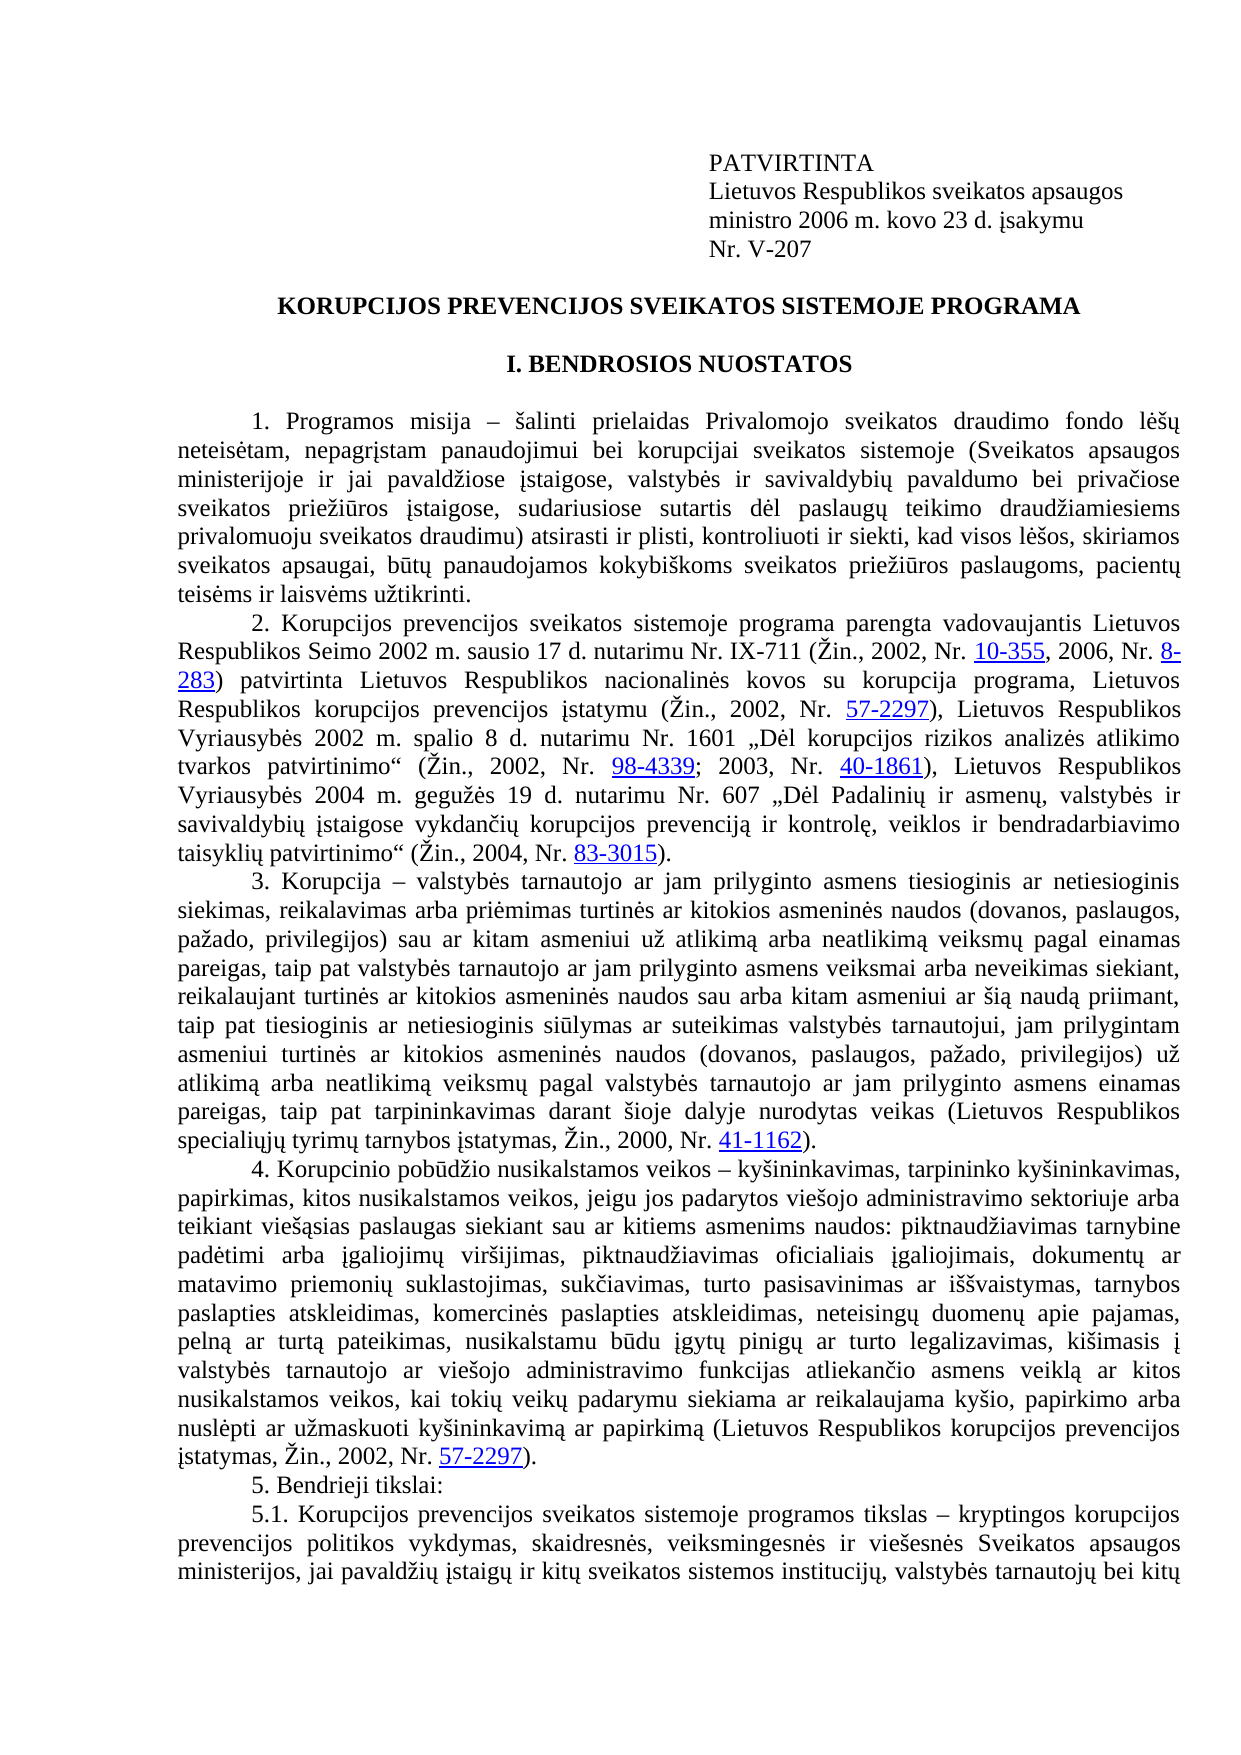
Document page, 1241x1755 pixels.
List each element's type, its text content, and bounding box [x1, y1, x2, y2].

text Nr. V-207 [177, 234, 1181, 263]
text 3. Korupcija – valstybės tarnautojo ar jam prilyginto asmens tiesioginis ar netiesioginis siekimas, reikalavimas arba priėmimas turtinės ar kitokios asmeninės naudos (dovanos, paslaugos, pažado, privilegijos) sau ar kitam asmeniui už atlikimą arba neatlikimą veiksmų pagal einamas pareigas, taip pat valstybės tarnautojo ar jam prilyginto asmens veiksmai arba neveikimas siekiant, reikalaujant turtinės ar kitokios asmeninės naudos sau arba kitam asmeniui ar šią naudą priimant, taip pat tiesioginis ar netiesioginis siūlymas ar suteikimas valstybės tarnautojui, jam prilygintam asmeniui turtinės ar kitokios asmeninės naudos (dovanos, paslaugos, pažado, privilegijos) už atlikimą arba neatlikimą veiksmų pagal valstybės tarnautojo ar jam prilyginto asmens einamas pareigas, taip pat tarpininkavimas darant šioje dalyje nurodytas veikas (Lietuvos Respublikos specialiųjų tyrimų tarnybos įstatymas, Žin., 2000, Nr. 41-1162). [177, 866, 1181, 1154]
text KORUPCIJOS PREVENCIJOS SVEIKATOS SISTEMOJE PROGRAMA [177, 291, 1181, 320]
text Lietuvos Respublikos sveikatos apsaugos [177, 176, 1181, 205]
text PATVIRTINTA [177, 148, 1181, 176]
text 5. Bendrieji tikslai: [177, 1470, 1181, 1499]
text 2. Korupcijos prevencijos sveikatos sistemoje programa parengta vadovaujantis Lietuvos Respublikos Seimo 2002 m. sausio 17 d. nutarimu Nr. IX-711 (Žin., 2002, Nr. 10-355, 2006, Nr. 8-283) patvirtinta Lietuvos Respublikos nacionalinės kovos su korupcija programa, Lietuvos Respublikos korupcijos prevencijos įstatymu (Žin., 2002, Nr. 57-2297), Lietuvos Respublikos Vyriausybės 2002 m. spalio 8 d. nutarimu Nr. 1601 „Dėl korupcijos rizikos analizės atlikimo tvarkos patvirtinimo“ (Žin., 2002, Nr. 98-4339; 2003, Nr. 40-1861), Lietuvos Respublikos Vyriausybės 2004 m. gegužės 19 d. nutarimu Nr. 607 „Dėl Padalinių ir asmenų, valstybės ir savivaldybių įstaigose vykdančių korupcijos prevenciją ir kontrolę, veiklos ir bendradarbiavimo taisyklių patvirtinimo“ (Žin., 2004, Nr. 83-3015). [177, 608, 1181, 866]
text ministro 2006 m. kovo 23 d. įsakymu [177, 205, 1181, 234]
text I. BENDROSIOS NUOSTATOS [177, 349, 1181, 378]
text 1. Programos misija – šalinti prielaidas Privalomojo sveikatos draudimo fondo lėšų neteisėtam, nepagrįstam panaudojimui bei korupcijai sveikatos sistemoje (Sveikatos apsaugos ministerijoje ir jai pavaldžiose įstaigose, valstybės ir savivaldybių pavaldumo bei privačiose sveikatos priežiūros įstaigose, sudariusiose sutartis dėl paslaugų teikimo draudžiamiesiems privalomuoju sveikatos draudimu) atsirasti ir plisti, kontroliuoti ir siekti, kad visos lėšos, skiriamos sveikatos apsaugai, būtų panaudojamos kokybiškoms sveikatos priežiūros paslaugoms, pacientų teisėms ir laisvėms užtikrinti. [177, 406, 1181, 608]
text 5.1. Korupcijos prevencijos sveikatos sistemoje programos tikslas – kryptingos korupcijos prevencijos politikos vykdymas, skaidresnės, veiksmingesnės ir viešesnės Sveikatos apsaugos ministerijos, jai pavaldžių įstaigų ir kitų sveikatos sistemos institucijų, valstybės tarnautojų bei kitų [177, 1499, 1181, 1585]
text 4. Korupcinio pobūdžio nusikalstamos veikos – kyšininkavimas, tarpininko kyšininkavimas, papirkimas, kitos nusikalstamos veikos, jeigu jos padarytos viešojo administravimo sektoriuje arba teikiant viešąsias paslaugas siekiant sau ar kitiems asmenims naudos: piktnaudžiavimas tarnybine padėtimi arba įgaliojimų viršijimas, piktnaudžiavimas oficialiais įgaliojimais, dokumentų ar matavimo priemonių suklastojimas, sukčiavimas, turto pasisavinimas ar iššvaistymas, tarnybos paslapties atskleidimas, komercinės paslapties atskleidimas, neteisingų duomenų apie pajamas, pelną ar turtą pateikimas, nusikalstamu būdu įgytų pinigų ar turto legalizavimas, kišimasis į valstybės tarnautojo ar viešojo administravimo funkcijas atliekančio asmens veiklą ar kitos nusikalstamos veikos, kai tokių veikų padarymu siekiama ar reikalaujama kyšio, papirkimo arba nuslėpti ar užmaskuoti kyšininkavimą ar papirkimą (Lietuvos Respublikos korupcijos prevencijos įstatymas, Žin., 2002, Nr. 57-2297). [177, 1154, 1181, 1470]
